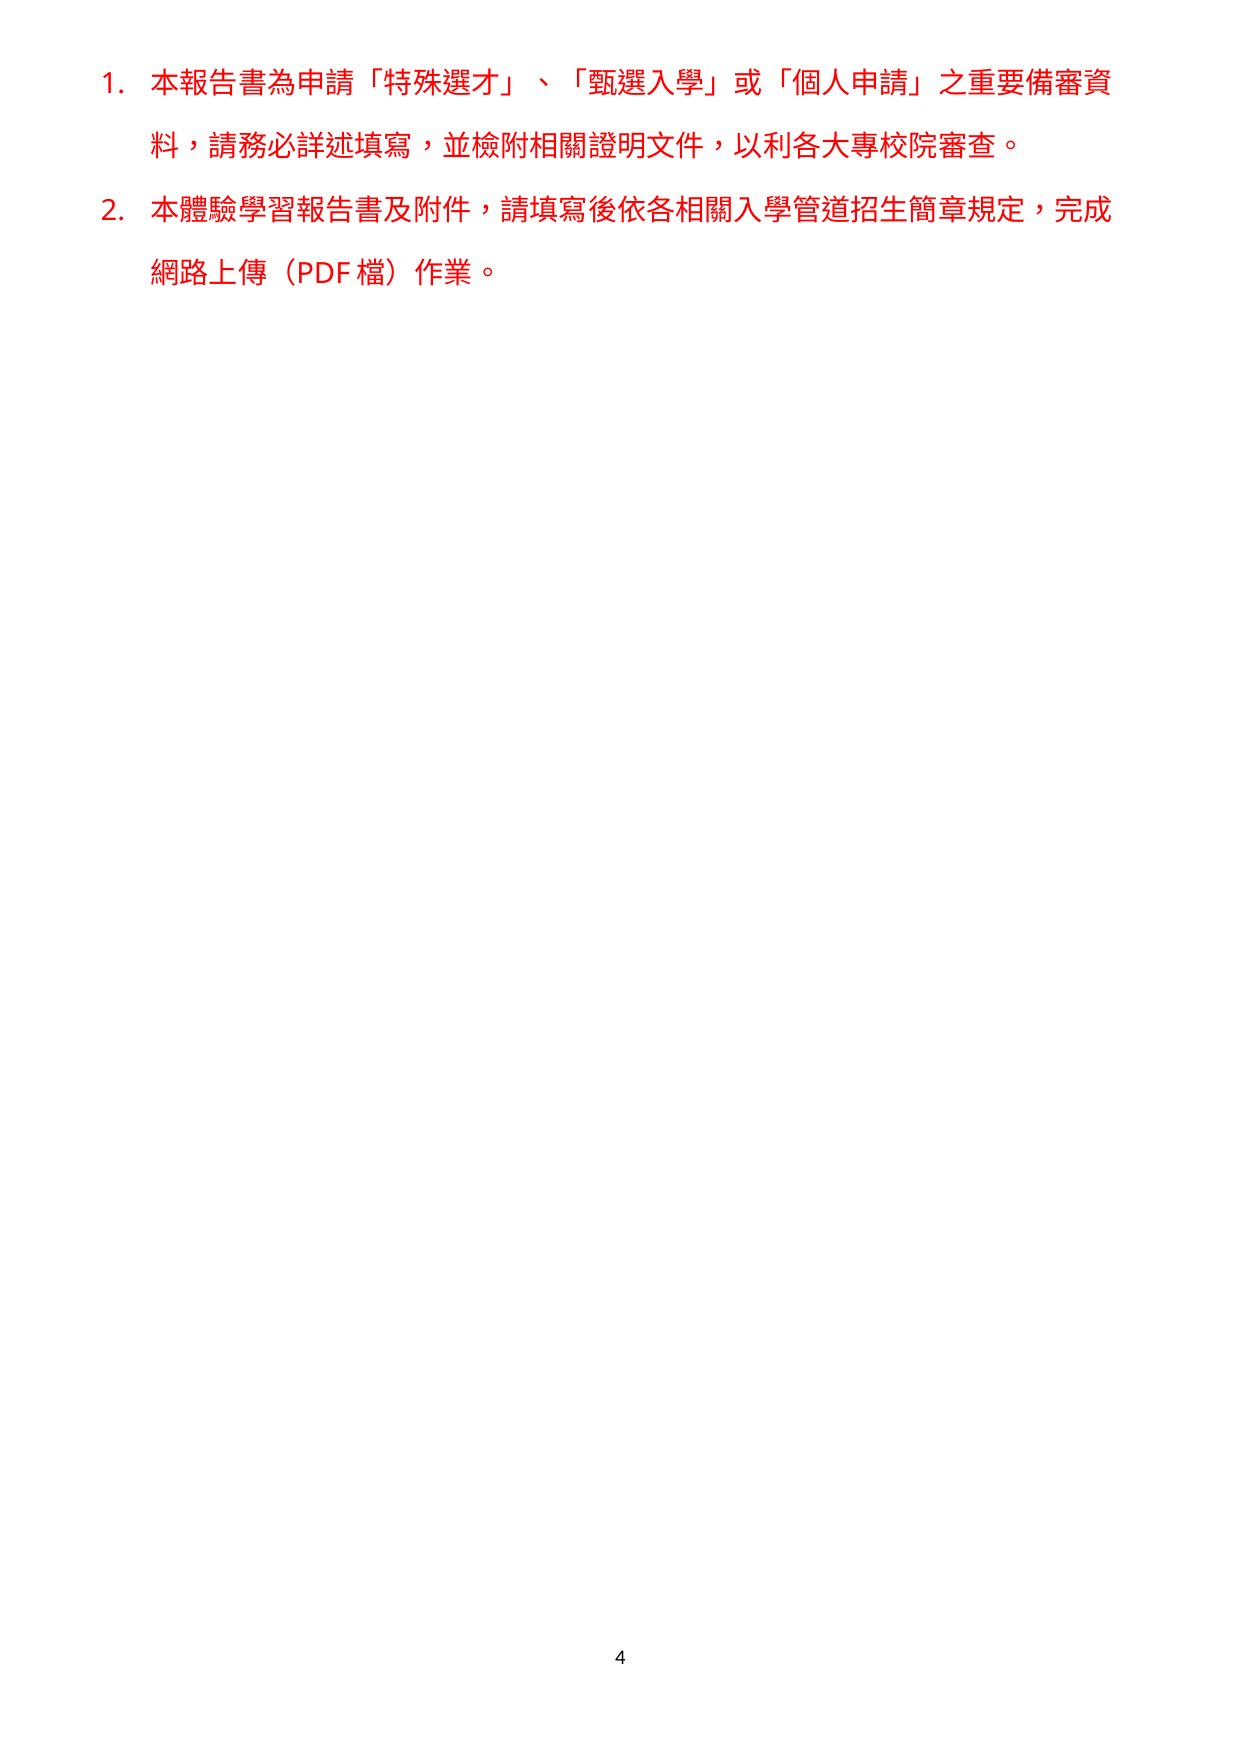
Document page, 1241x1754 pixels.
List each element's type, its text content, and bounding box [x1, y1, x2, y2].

list 本體驗學習報告書及附件，請填寫後依各相關入學管道招生簡章規定，完成網路上傳（PDF檔）作業。 [100, 186, 1140, 292]
list 本報告書為申請「特殊選才」、「甄選入學」或「個人申請」之重要備審資料，請務必詳述填寫，並檢附相關證明文件，以利各大專校院審查。 [100, 59, 1140, 165]
